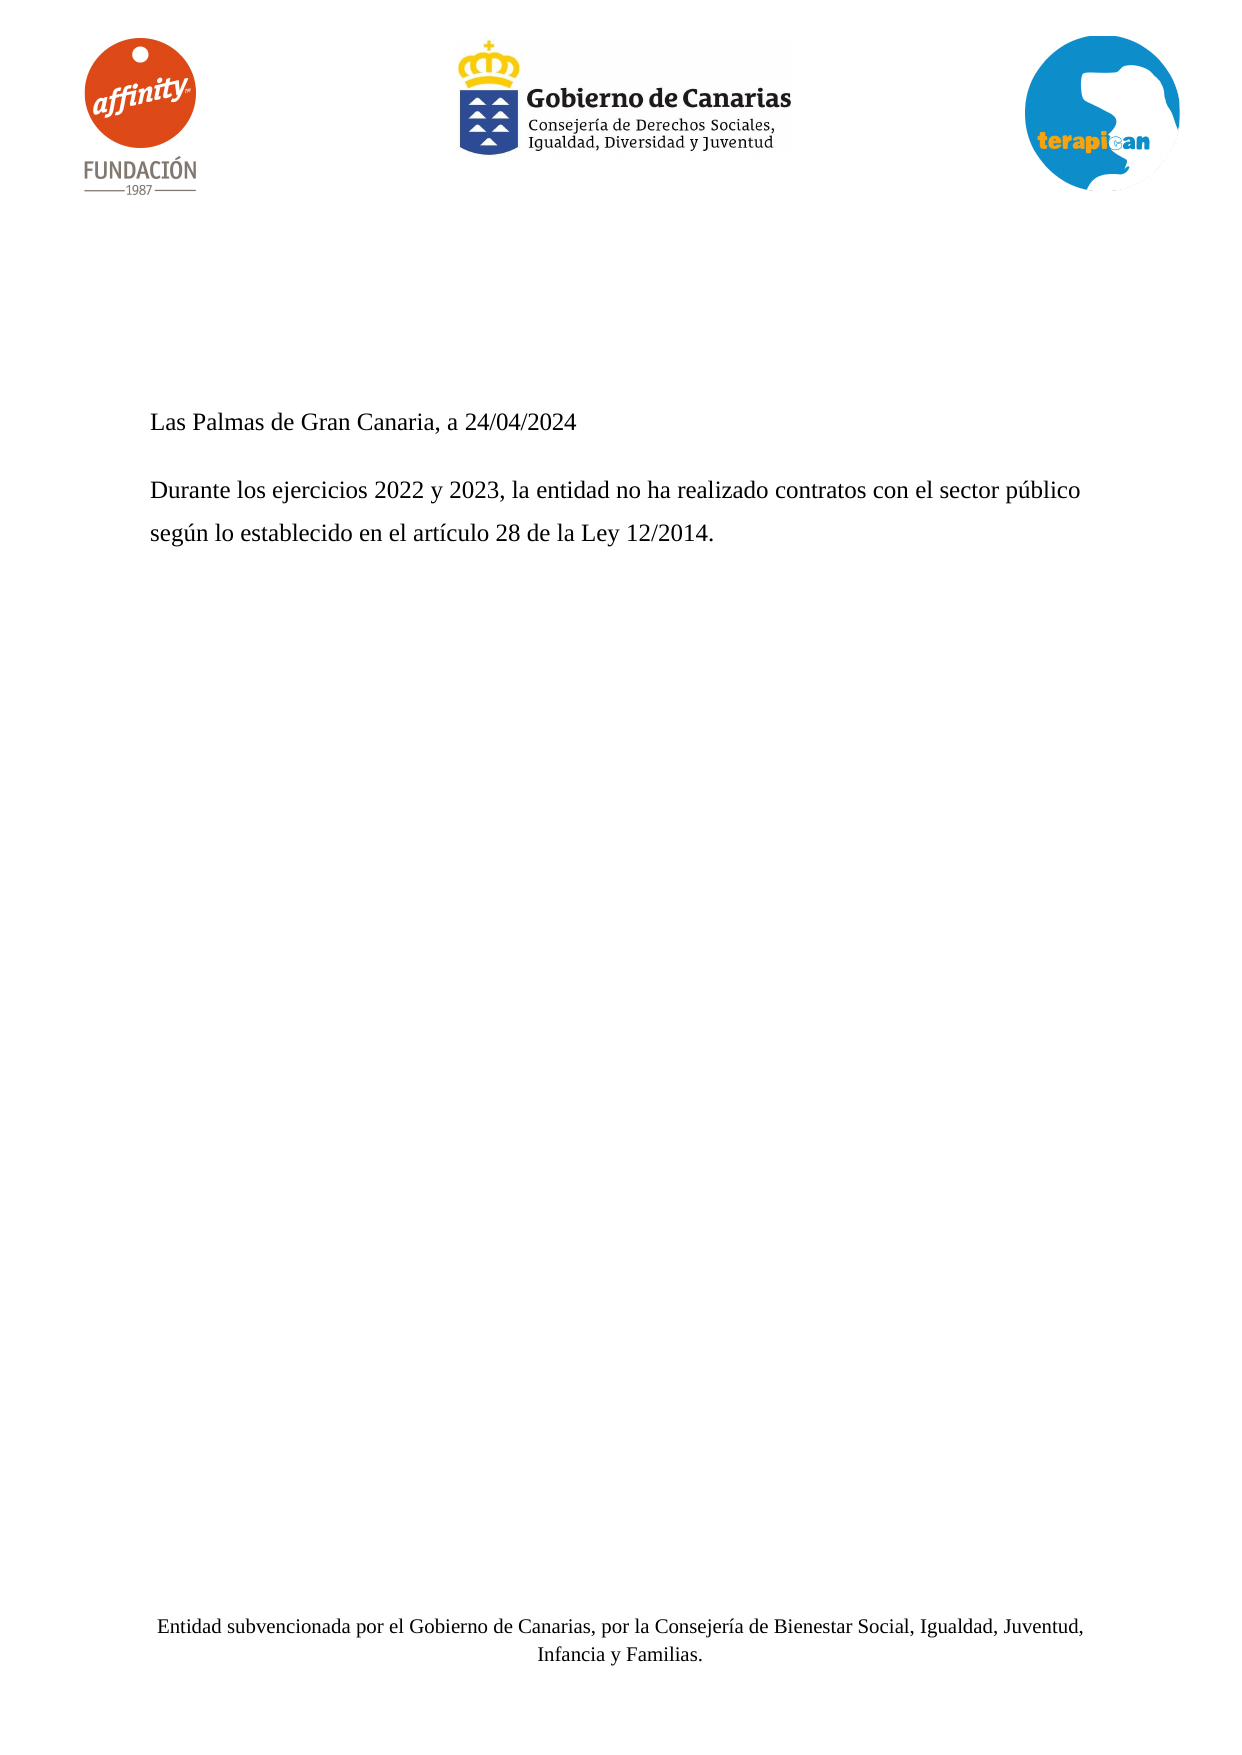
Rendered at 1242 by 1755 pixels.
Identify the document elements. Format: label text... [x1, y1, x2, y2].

text Entidad subvencionada por el Gobierno de Canarias, por la Consejería de Bienestar Social, Igualdad, Juventud, Infancia y Familias. [157, 1614, 1102, 1666]
text Las Palmas de Gran Canaria, a 24/04/2024 [150, 407, 1102, 435]
text Durante los ejercicios 2022 y 2023, la entidad no ha realizado contratos con el sector público según lo establecido en el artículo 28 de la Ley 12/2014. [150, 475, 1102, 547]
